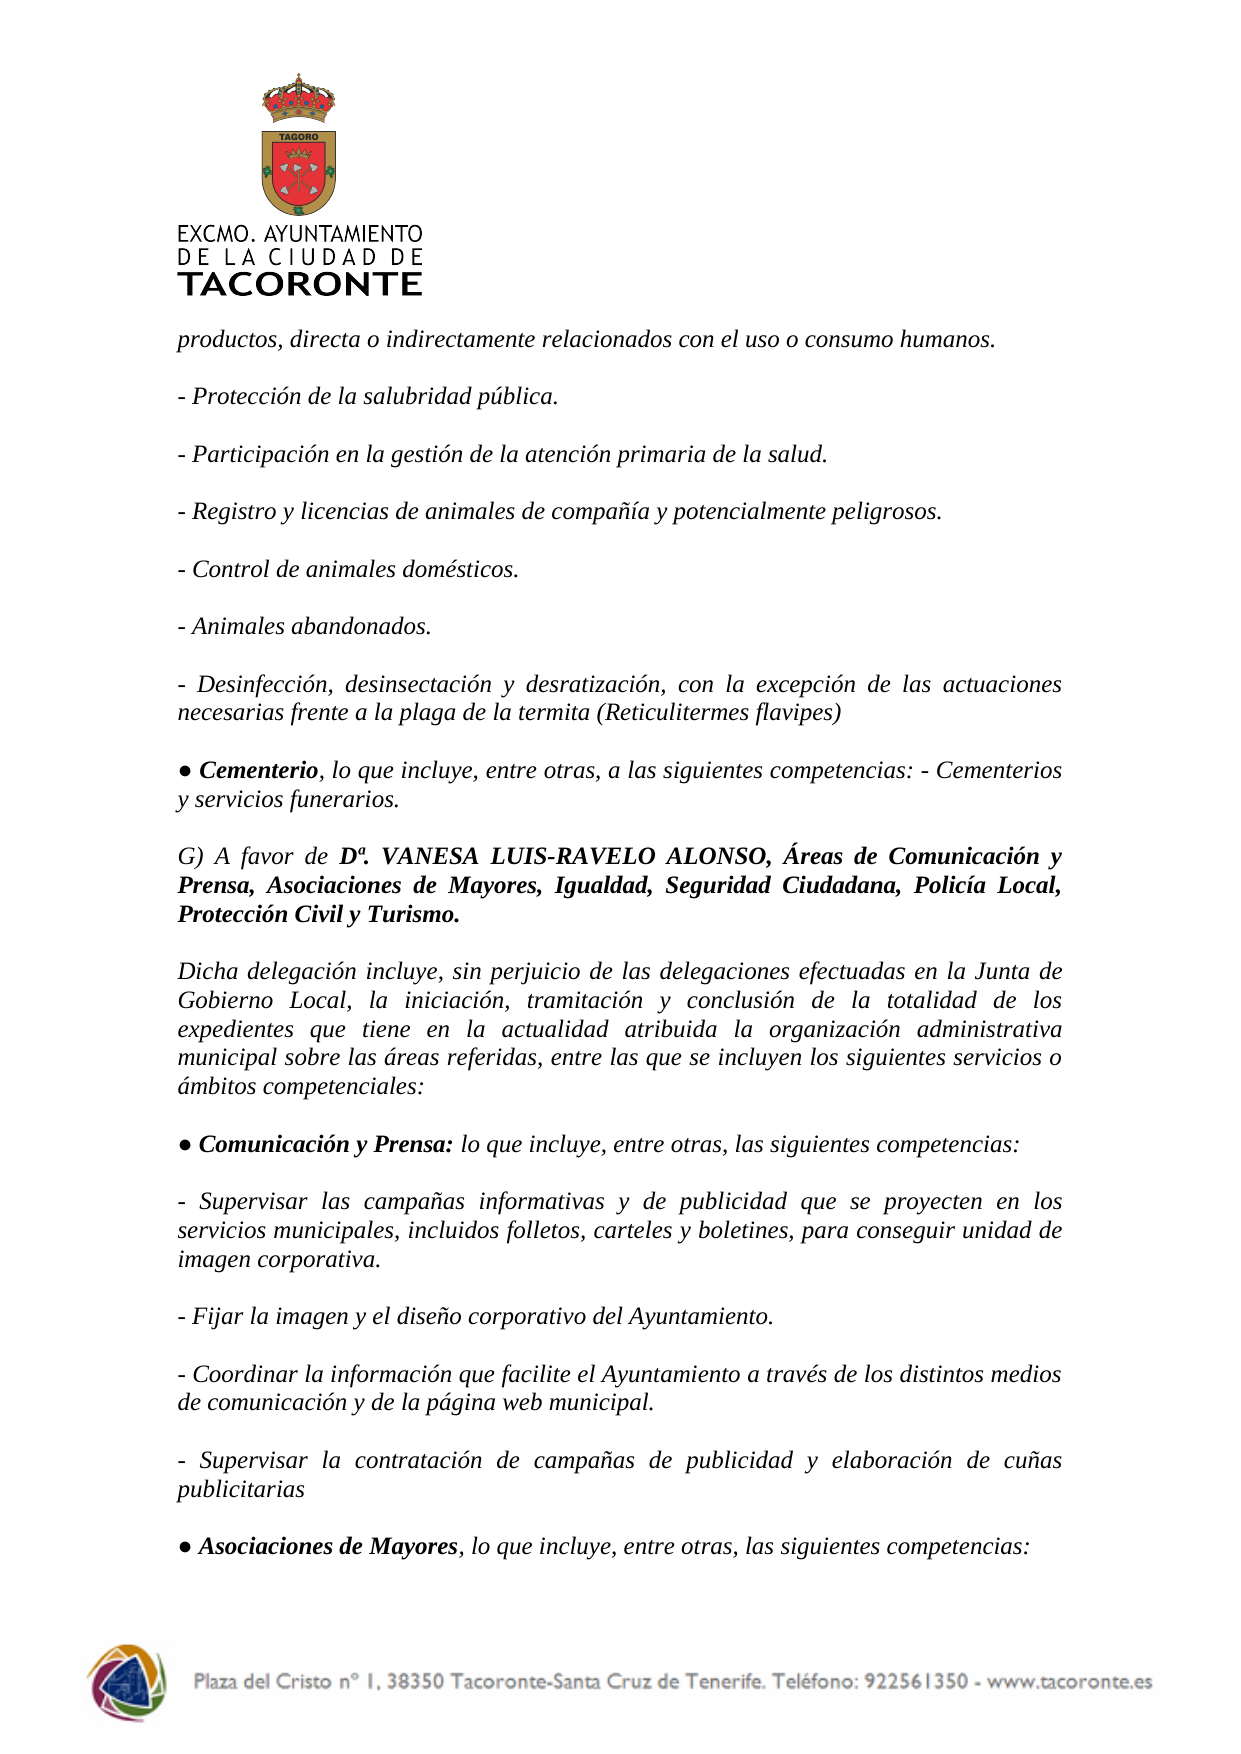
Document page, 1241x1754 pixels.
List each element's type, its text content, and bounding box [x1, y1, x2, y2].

text - Supervisar la contratación de campañas de publicidad y elaboración de cuñas publicitarias [177, 1445, 1063, 1502]
text - Desinfección, desinsectación y desratización, con la excepción de las actuaciones necesarias frente a la plaga de la termita (Reticulitermes flavipes) [177, 669, 1063, 726]
text ● Asociaciones de Mayores, lo que incluye, entre otras, las siguientes competencias: [177, 1531, 1063, 1560]
picture [80, 1631, 1163, 1737]
text ● Cementerio, lo que incluye, entre otras, a las siguientes competencias: - Cementerios y servicios funerarios. [177, 755, 1063, 812]
text Dicha delegación incluye, sin perjuicio de las delegaciones efectuadas en la Junta de Gobierno Local, la iniciación, tramitación y conclusión de la totalidad de los expedientes que tiene en la actualidad atribuida la organización administrativa municipal sobre las áreas referidas, entre las que se incluyen los siguientes servicios o ámbitos competenciales: [177, 956, 1063, 1100]
text - Fijar la imagen y el diseño corporativo del Ayuntamiento. [177, 1301, 1063, 1330]
picture [177, 73, 422, 296]
text - Coordinar la información que facilite el Ayuntamiento a través de los distintos medios de comunicación y de la página web municipal. [177, 1359, 1063, 1416]
text - Control de animales domésticos. [177, 554, 1063, 582]
text - Protección de la salubridad pública. [177, 381, 1063, 410]
text - Registro y licencias de animales de compañía y potencialmente peligrosos. [177, 496, 1063, 525]
text - Animales abandonados. [177, 611, 1063, 640]
text ● Comunicación y Prensa: lo que incluye, entre otras, las siguientes competencias: [177, 1129, 1063, 1157]
text G) A favor de Dª. VANESA LUIS-RAVELO ALONSO, Áreas de Comunicación y Prensa, Asociaciones de Mayores, Igualdad, Seguridad Ciudadana, Policía Local, Protección Civil y Turismo. [177, 841, 1063, 927]
text productos, directa o indirectamente relacionados con el uso o consumo humanos. [177, 324, 1063, 352]
text - Supervisar las campañas informativas y de publicidad que se proyecten en los servicios municipales, incluidos folletos, carteles y boletines, para conseguir unidad de imagen corporativa. [177, 1186, 1063, 1272]
text - Participación en la gestión de la atención primaria de la salud. [177, 439, 1063, 467]
